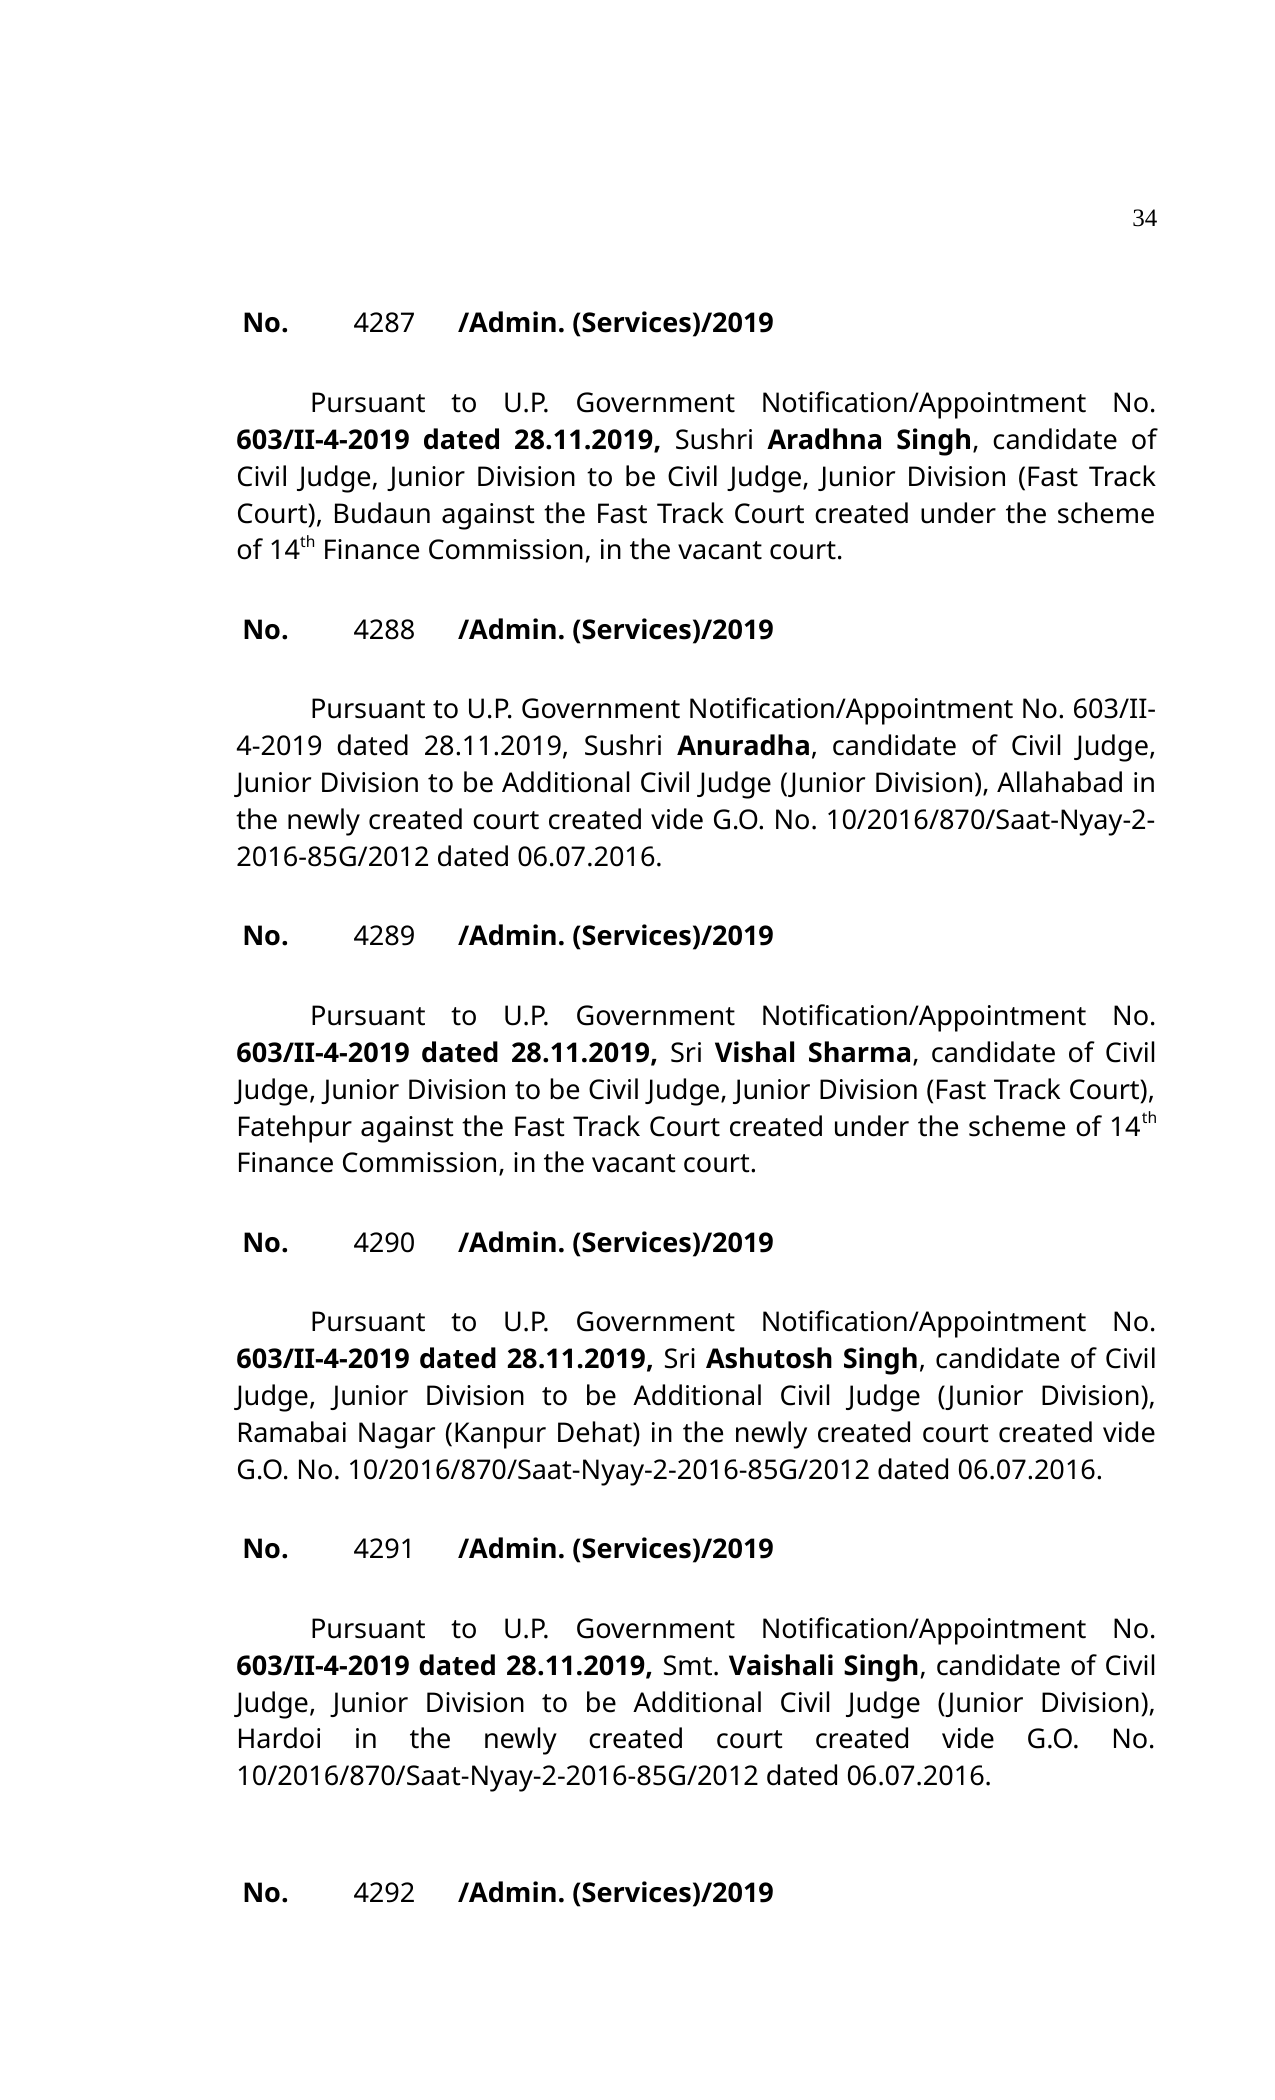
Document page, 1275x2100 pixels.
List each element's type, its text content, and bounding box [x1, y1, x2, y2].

text Pursuant to U.P. Government Notification/Appointment No. 603/II-4-2019 dated 28.11.2019, Sushri Anuradha, candidate of Civil Judge, Junior Division to be Additional Civil Judge (Junior Division), Allahabad in the newly created court created vide G.O. No. 10/2016/870/Saat-Nyay-2-2016-85G/2012 dated 06.07.2016. [236, 690, 1157, 874]
table_header No. [236, 1868, 310, 1916]
table_header No. [236, 1218, 310, 1266]
text Pursuant to U.P. Government Notification/Appointment No. 603/II-4-2019 dated 28.11.2019, Sri Vishal Sharma, candidate of Civil Judge, Junior Division to be Civil Judge, Junior Division (Fast Track Court), Fatehpur against the Fast Track Court created under the scheme of 14th Finance Commission, in the vacant court. [236, 996, 1157, 1181]
text Pursuant to U.P. Government Notification/Appointment No. 603/II-4-2019 dated 28.11.2019, Sri Ashutosh Singh, candidate of Civil Judge, Junior Division to be Additional Civil Judge (Junior Division), Ramabai Nagar (Kanpur Dehat) in the newly created court created vide G.O. No. 10/2016/870/Saat-Nyay-2-2016-85G/2012 dated 06.07.2016. [236, 1303, 1157, 1487]
table_header No. [236, 911, 310, 959]
table_header No. [236, 298, 310, 347]
table_header /Admin. (Services)/2019 [452, 1868, 811, 1916]
text Pursuant to U.P. Government Notification/Appointment No. 603/II-4-2019 dated 28.11.2019, Smt. Vaishali Singh, candidate of Civil Judge, Junior Division to be Additional Civil Judge (Junior Division), Hardoi in the newly created court created vide G.O. No. 10/2016/870/Saat-Nyay-2-2016-85G/2012 dated 06.07.2016. [236, 1609, 1157, 1794]
table_header [310, 1218, 452, 1266]
table_header [310, 1524, 452, 1572]
table_header /Admin. (Services)/2019 [452, 1524, 811, 1572]
table_header No. [236, 605, 310, 653]
table_header [310, 1868, 452, 1916]
table_header /Admin. (Services)/2019 [452, 605, 811, 653]
table_header [310, 605, 452, 653]
table_header /Admin. (Services)/2019 [452, 1218, 811, 1266]
table_header /Admin. (Services)/2019 [452, 298, 811, 347]
table_header No. [236, 1524, 310, 1572]
table_header [310, 911, 452, 959]
table_header [310, 298, 452, 347]
table_header /Admin. (Services)/2019 [452, 911, 811, 959]
text Pursuant to U.P. Government Notification/Appointment No. 603/II-4-2019 dated 28.11.2019, Sushri Aradhna Singh, candidate of Civil Judge, Junior Division to be Civil Judge, Junior Division (Fast Track Court), Budaun against the Fast Track Court created under the scheme of 14th Finance Commission, in the vacant court. [236, 383, 1157, 568]
